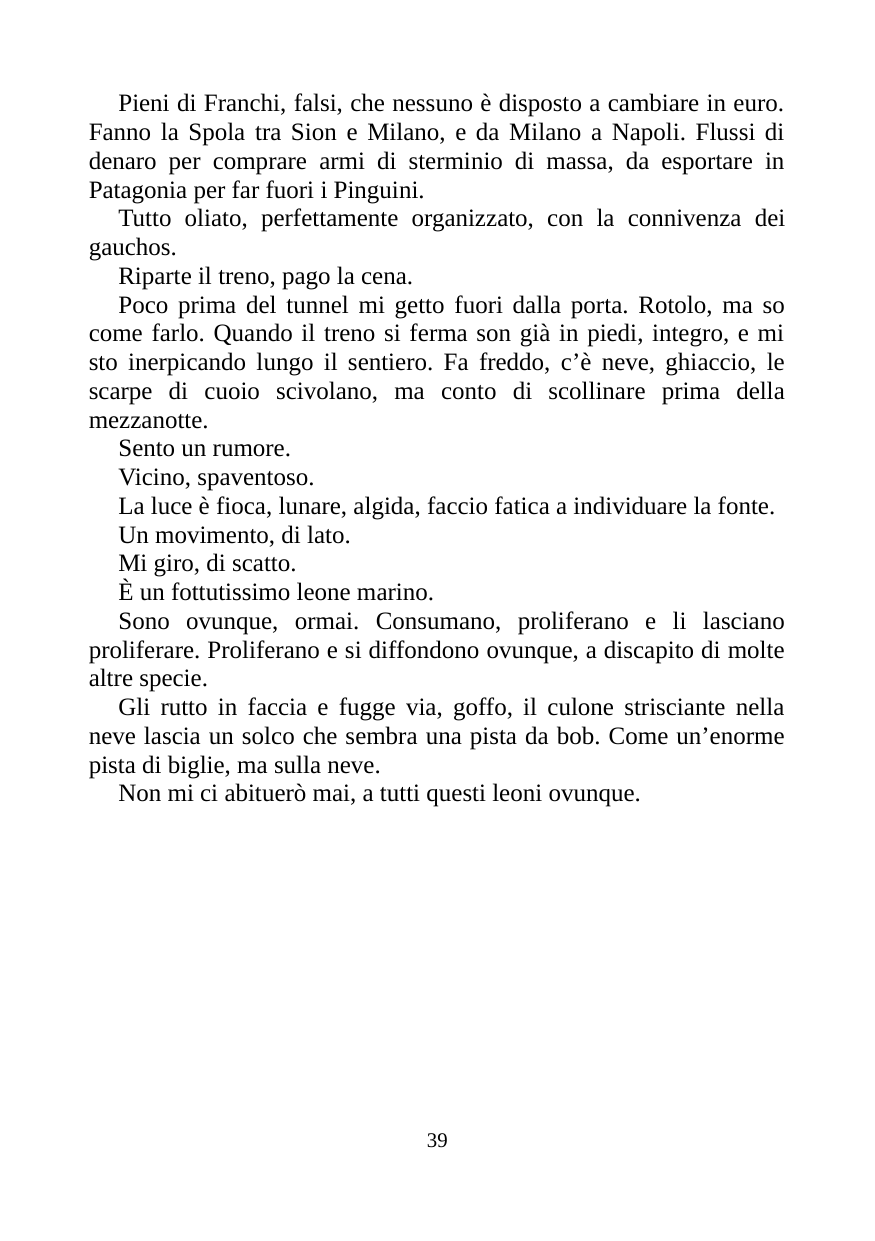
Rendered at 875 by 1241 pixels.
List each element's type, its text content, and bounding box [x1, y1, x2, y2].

text Pieni di Franchi, falsi, che nessuno è disposto a cambiare in euro. Fanno la Spola tra Sion e Milano, e da Milano a Napoli. Flussi di denaro per comprare armi di sterminio di massa, da esportare in Patagonia per far fuori i Pinguini. [88, 88, 786, 203]
text Sento un rumore. [88, 433, 786, 462]
text Gli rutto in faccia e fugge via, goffo, il culone strisciante nella neve lascia un solco che sembra una pista da bob. Come un’enorme pista di biglie, ma sulla neve. [88, 692, 786, 778]
text Un movimento, di lato. [88, 520, 786, 548]
text Sono ovunque, ormai. Consumano, proliferano e li lasciano proliferare. Proliferano e si diffondono ovunque, a discapito di molte altre specie. [88, 606, 786, 692]
text Non mi ci abituerò mai, a tutti questi leoni ovunque. [88, 778, 786, 807]
text La luce è fioca, lunare, algida, faccio fatica a individuare la fonte. [88, 491, 786, 520]
text Riparte il treno, pago la cena. [88, 261, 786, 290]
text È un fottutissimo leone marino. [88, 577, 786, 606]
text Vicino, spaventoso. [88, 462, 786, 491]
text Poco prima del tunnel mi getto fuori dalla porta. Rotolo, ma so come farlo. Quando il treno si ferma son già in piedi, integro, e mi sto inerpicando lungo il sentiero. Fa freddo, c’è neve, ghiaccio, le scarpe di cuoio scivolano, ma conto di scollinare prima della mezzanotte. [88, 290, 786, 433]
text Mi giro, di scatto. [88, 548, 786, 577]
text Tutto oliato, perfettamente organizzato, con la connivenza dei gauchos. [88, 203, 786, 261]
